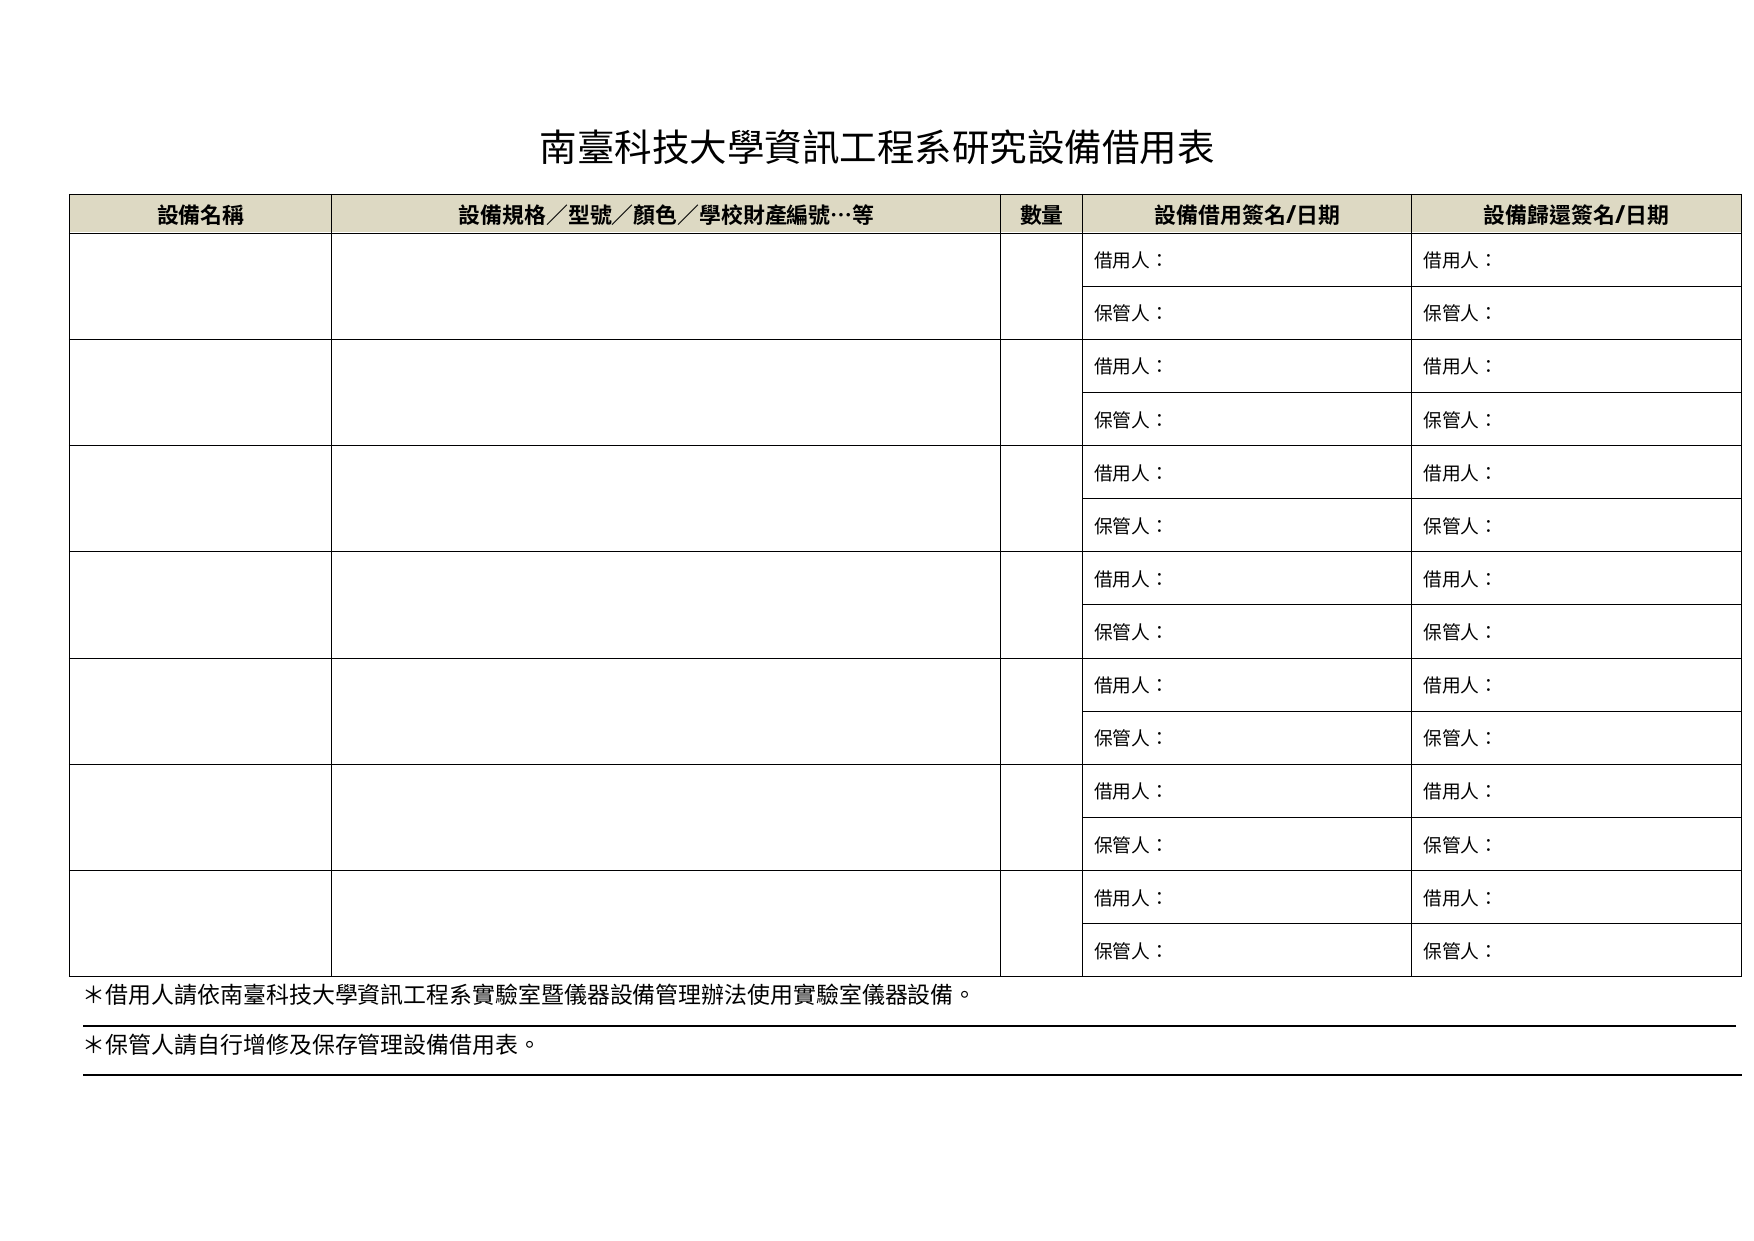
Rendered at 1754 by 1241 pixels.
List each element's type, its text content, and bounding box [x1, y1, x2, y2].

table_cell 保管人： [1412, 712, 1741, 764]
table_cell [70, 659, 331, 764]
table_cell 借用人： [1412, 552, 1741, 604]
table_cell 保管人： [1412, 818, 1741, 870]
table_cell 借用人： [1412, 446, 1741, 498]
table_header 數量 [1001, 195, 1082, 232]
table_cell 借用人： [1083, 234, 1411, 286]
table_header 設備名稱 [70, 195, 331, 232]
table_cell 保管人： [1083, 287, 1411, 339]
table_cell 保管人： [1412, 499, 1741, 551]
table_cell 借用人： [1083, 871, 1411, 923]
table_cell [332, 871, 1000, 976]
table_cell 保管人： [1412, 393, 1741, 445]
table_header 設備規格／型號／顏色／學校財產編號…等 [332, 195, 1000, 232]
table_cell 借用人： [1412, 765, 1741, 817]
table_cell 保管人： [1412, 287, 1741, 339]
table_cell 保管人： [1083, 712, 1411, 764]
table_cell [1001, 552, 1082, 657]
table_cell [1001, 234, 1082, 339]
table_cell 借用人： [1083, 552, 1411, 604]
table_cell 保管人： [1412, 924, 1741, 976]
table_cell [70, 871, 331, 976]
text 南臺科技大學資訊工程系研究設備借用表 [118, 118, 1636, 172]
table_cell 借用人： [1083, 765, 1411, 817]
table_cell [70, 340, 331, 445]
table_cell 保管人： [1083, 499, 1411, 551]
table_header 設備借用簽名/日期 [1083, 195, 1411, 232]
table_cell 保管人： [1083, 605, 1411, 657]
table_cell [70, 765, 331, 870]
table_cell [1001, 765, 1082, 870]
table_cell [332, 552, 1000, 657]
table_cell [332, 659, 1000, 764]
table_cell [332, 234, 1000, 339]
table_cell 保管人： [1083, 924, 1411, 976]
table_cell [70, 446, 331, 551]
table_cell [332, 446, 1000, 551]
table_cell 借用人： [1412, 871, 1741, 923]
table_cell [70, 234, 331, 339]
table_cell 借用人： [1083, 340, 1411, 392]
table_cell [332, 765, 1000, 870]
table_cell 保管人： [1083, 818, 1411, 870]
table_cell [1001, 340, 1082, 445]
table_cell 借用人： [1412, 234, 1741, 286]
table_cell 借用人： [1083, 659, 1411, 711]
table_cell 借用人： [1412, 340, 1741, 392]
table_cell [1001, 871, 1082, 976]
text ＊借用人請依南臺科技大學資訊工程系實驗室暨儀器設備管理辦法使用實驗室儀器設備。 [83, 977, 1736, 1025]
table_cell [1001, 446, 1082, 551]
table_cell 保管人： [1083, 393, 1411, 445]
table_cell 保管人： [1412, 605, 1741, 657]
table_cell [332, 340, 1000, 445]
table_cell [1001, 659, 1082, 764]
table_cell 借用人： [1083, 446, 1411, 498]
table_cell 借用人： [1412, 659, 1741, 711]
table_header 設備歸還簽名/日期 [1412, 195, 1741, 232]
text ＊保管人請自行增修及保存管理設備借用表。 [83, 1027, 1742, 1074]
table_cell [70, 552, 331, 657]
